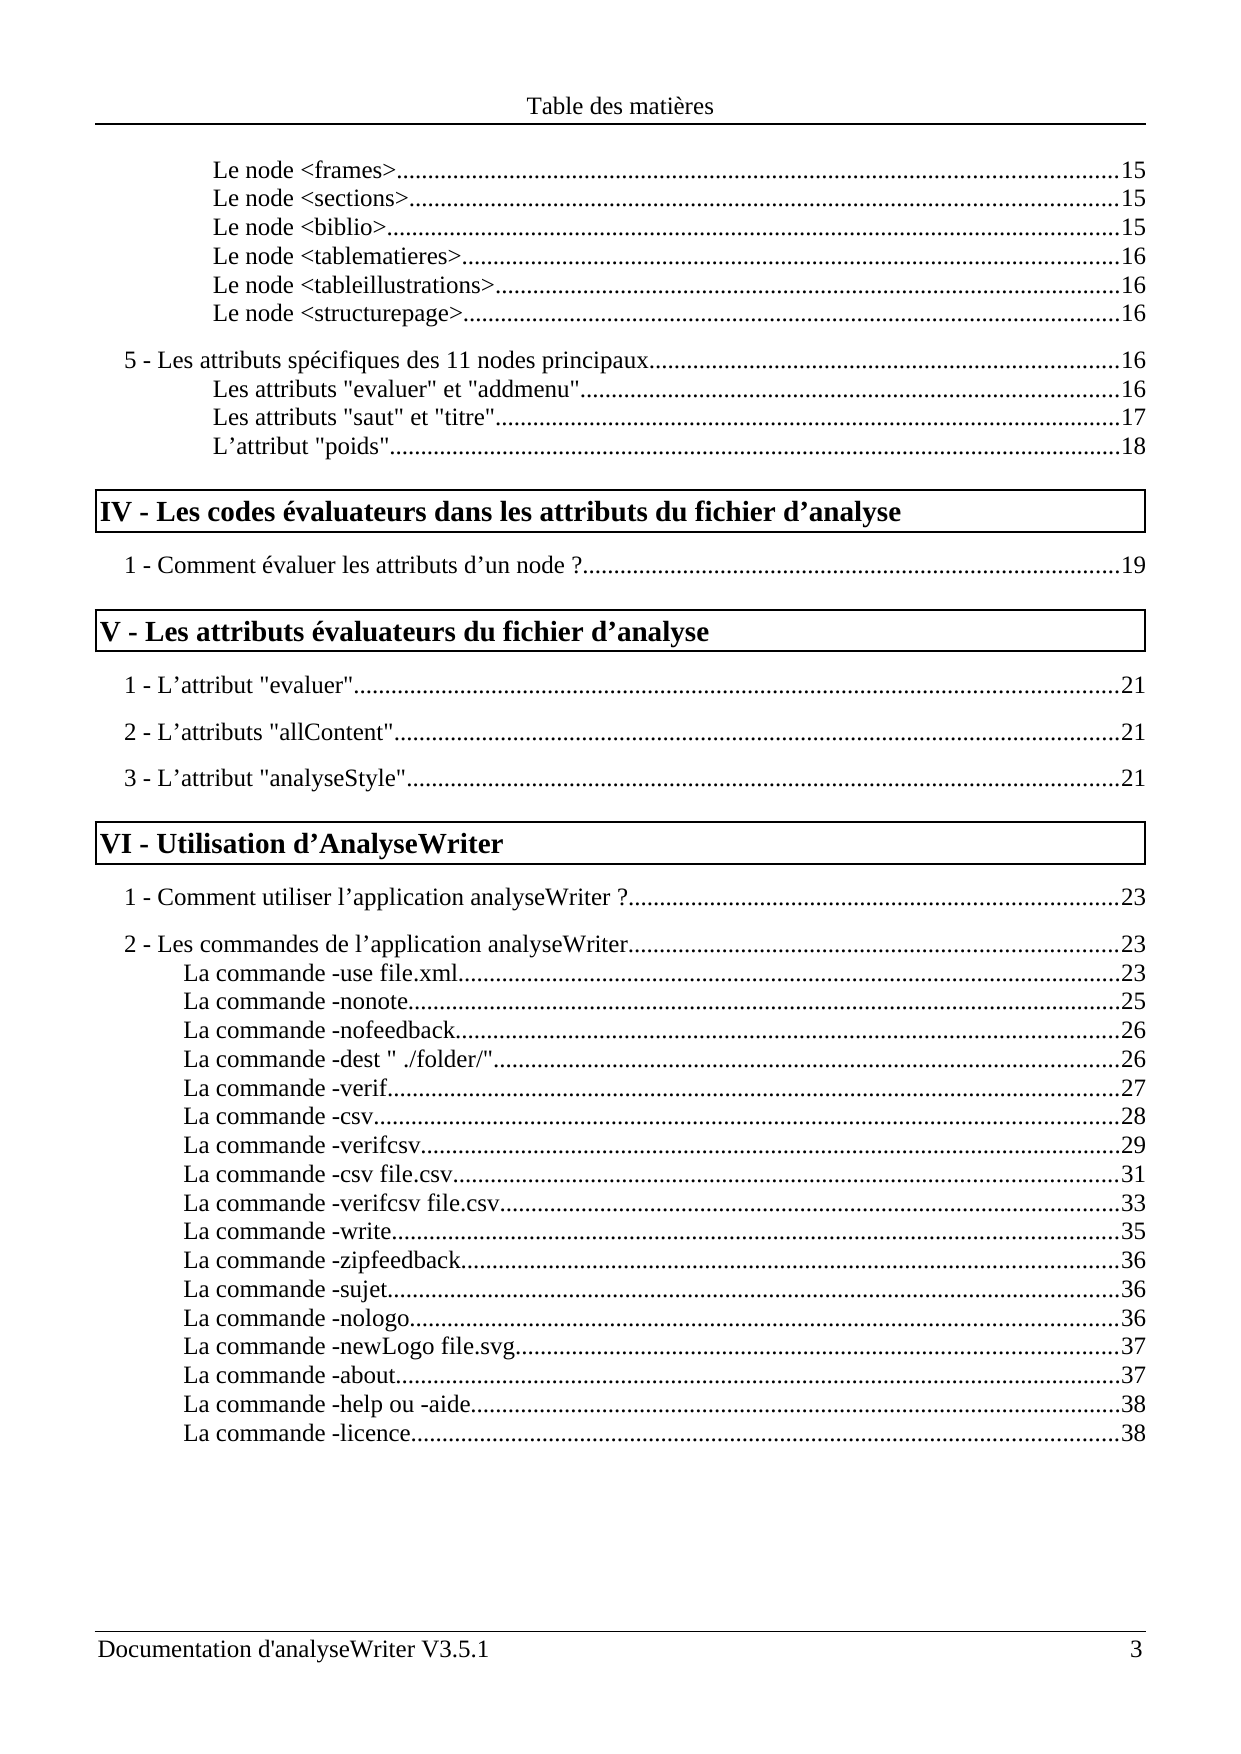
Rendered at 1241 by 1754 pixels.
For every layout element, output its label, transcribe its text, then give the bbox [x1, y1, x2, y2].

text Le node <tableillustrations> 16 [213, 270, 1146, 298]
text 1 - L’attribut "evaluer" 21 [124, 670, 1146, 699]
text 1 - Comment utiliser l’application analyseWriter ? 23 [124, 882, 1146, 911]
text La commande -csv 28 [183, 1101, 1146, 1130]
text Le node <frames> 15 [213, 155, 1146, 183]
text La commande -dest " ./folder/" 26 [183, 1044, 1146, 1073]
text La commande -verifcsv file.csv 33 [183, 1188, 1146, 1216]
text La commande -nofeedback 26 [183, 1015, 1146, 1044]
text V - Les attributs évaluateurs du fichier d’analyse [97, 611, 1144, 650]
text La commande -use file.xml 23 [183, 958, 1146, 986]
text 5 - Les attributs spécifiques des 11 nodes principaux. 16 [124, 345, 1146, 374]
text La commande -zipfeedback 36 [183, 1245, 1146, 1274]
text La commande -newLogo file.svg 37 [183, 1331, 1146, 1360]
text 2 - L’attributs "allContent" 21 [124, 717, 1146, 745]
text La commande -sujet 36 [183, 1274, 1146, 1303]
text La commande -nonote 25 [183, 986, 1146, 1015]
text 3 - L’attribut "analyseStyle" 21 [124, 763, 1146, 792]
text La commande -write 35 [183, 1216, 1146, 1245]
text Le node <sections> 15 [213, 183, 1146, 212]
text IV - Les codes évaluateurs dans les attributs du fichier d’analyse [97, 491, 1144, 531]
text Les attributs "saut" et "titre" 17 [213, 402, 1146, 431]
text 1 - Comment évaluer les attributs d’un node ? 19 [124, 551, 1146, 579]
text Le node <biblio> 15 [213, 212, 1146, 241]
text Les attributs "evaluer" et "addmenu" 16 [213, 374, 1146, 402]
text La commande -help ou -aide 38 [183, 1389, 1146, 1418]
text La commande -licence 38 [183, 1418, 1146, 1446]
text 2 - Les commandes de l’application analyseWriter 23 [124, 929, 1146, 958]
text La commande -verifcsv 29 [183, 1130, 1146, 1159]
text La commande -csv file.csv 31 [183, 1159, 1146, 1188]
text Le node <tablematieres> 16 [213, 241, 1146, 270]
text La commande -nologo 36 [183, 1303, 1146, 1331]
text La commande -verif 27 [183, 1073, 1146, 1101]
text VI - Utilisation d’AnalyseWriter [97, 823, 1144, 863]
text La commande -about 37 [183, 1360, 1146, 1389]
text Le node <structurepage> 16 [213, 298, 1146, 327]
text L’attribut "poids" 18 [213, 431, 1146, 460]
